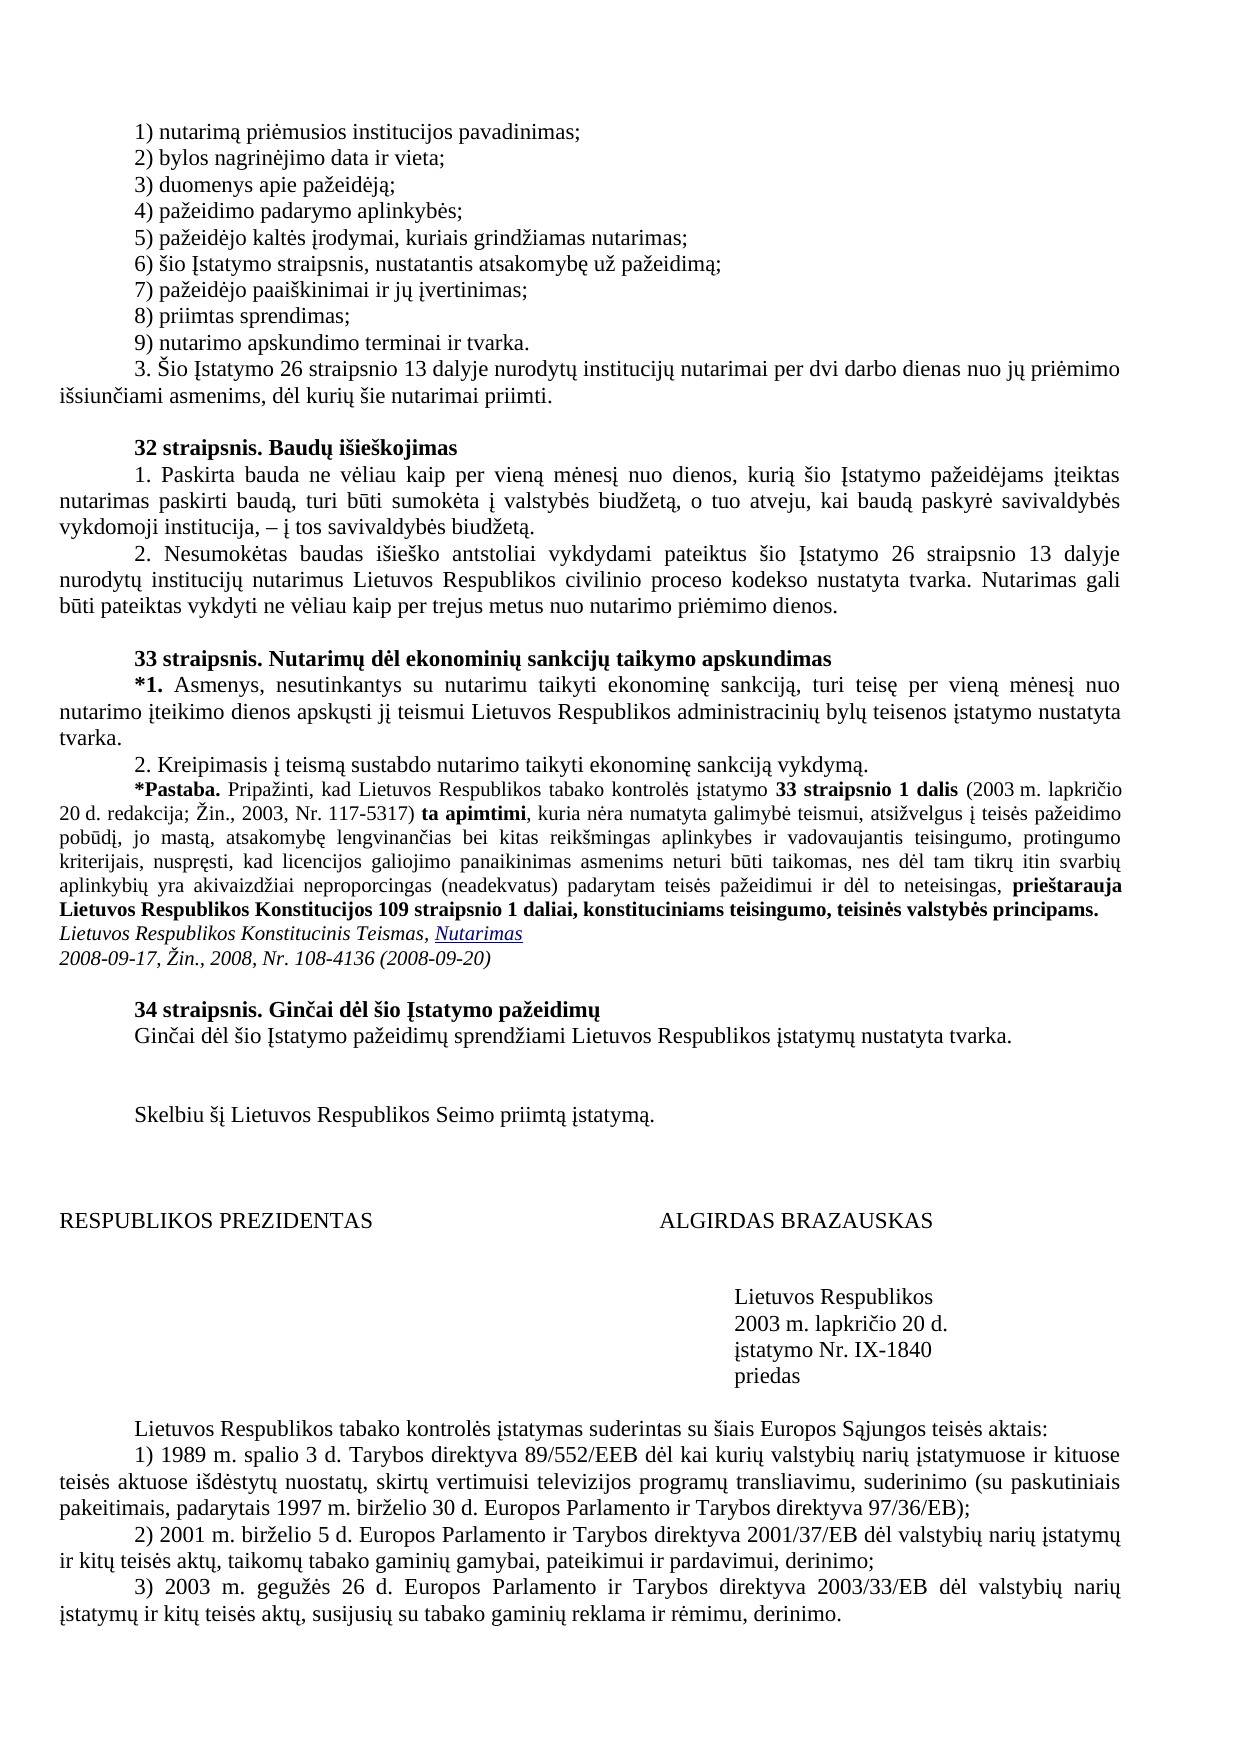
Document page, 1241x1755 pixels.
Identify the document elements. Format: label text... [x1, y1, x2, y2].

text Lietuvos Respublikos [659, 1283, 1122, 1310]
text RESPUBLIKOS PREZIDENTAS ALGIRDAS BRAZAUSKAS [59, 1207, 1122, 1233]
text *1. Asmenys, nesutinkantys su nutarimu taikyti ekonominę sankciją, turi teisę per vieną mėnesį nuo nutarimo įteikimo dienos apskųsti jį teismui Lietuvos Respublikos administracinių bylų teisenos įstatymo nustatyta tvarka. [59, 672, 1122, 751]
text *Pastaba. Pripažinti, kad Lietuvos Respublikos tabako kontrolės įstatymo 33 straipsnio 1 dalis (2003 m. lapkričio 20 d. redakcija; Žin., 2003, Nr. 117-5317) ta apimtimi, kuria nėra numatyta galimybė teismui, atsižvelgus į teisės pažeidimo pobūdį, jo mastą, atsakomybę lengvinančias bei kitas reikšmingas aplinkybes ir vadovaujantis teisingumo, protingumo kriterijais, nuspręsti, kad licencijos galiojimo panaikinimas asmenims neturi būti taikomas, nes dėl tam tikrų itin svarbių aplinkybių yra akivaizdžiai neproporcingas (neadekvatus) padarytam teisės pažeidimui ir dėl to neteisingas, prieštarauja Lietuvos Respublikos Konstitucijos 109 straipsnio 1 daliai, konstituciniams teisingumo, teisinės valstybės principams. [59, 777, 1122, 921]
text 8) priimtas sprendimas; [59, 303, 1122, 329]
text 7) pažeidėjo paaiškinimai ir jų įvertinimas; [59, 276, 1122, 303]
text 4) pažeidimo padarymo aplinkybės; [59, 197, 1122, 223]
text 1. Paskirta bauda ne vėliau kaip per vieną mėnesį nuo dienos, kurią šio Įstatymo pažeidėjams įteiktas nutarimas paskirti baudą, turi būti sumokėta į valstybės biudžetą, o tuo atveju, kai baudą paskyrė savivaldybės vykdomoji institucija, – į tos savivaldybės biudžetą. [59, 461, 1122, 540]
text 33 straipsnis. Nutarimų dėl ekonominių sankcijų taikymo apskundimas [59, 645, 1122, 672]
text 3) duomenys apie pažeidėją; [59, 171, 1122, 197]
text 2. Nesumokėtas baudas išieško antstoliai vykdydami pateiktus šio Įstatymo 26 straipsnio 13 dalyje nurodytų institucijų nutarimus Lietuvos Respublikos civilinio proceso kodekso nustatyta tvarka. Nutarimas gali būti pateiktas vykdyti ne vėliau kaip per trejus metus nuo nutarimo priėmimo dienos. [59, 540, 1122, 619]
text 6) šio Įstatymo straipsnis, nustatantis atsakomybę už pažeidimą; [59, 250, 1122, 276]
text Lietuvos Respublikos Konstitucinis Teismas, Nutarimas [59, 921, 1122, 945]
text 1) nutarimą priėmusios institucijos pavadinimas; [59, 118, 1122, 144]
text 2008-09-17, Žin., 2008, Nr. 108-4136 (2008-09-20) [59, 945, 1122, 969]
text 34 straipsnis. Ginčai dėl šio Įstatymo pažeidimų [59, 996, 1122, 1022]
text įstatymo Nr. IX-1840 [659, 1336, 1122, 1362]
text priedas [659, 1362, 1122, 1389]
text 2) 2001 m. birželio 5 d. Europos Parlamento ir Tarybos direktyva 2001/37/EB dėl valstybių narių įstatymų ir kitų teisės aktų, taikomų tabako gaminių gamybai, pateikimui ir pardavimui, derinimo; [59, 1521, 1122, 1573]
text Lietuvos Respublikos tabako kontrolės įstatymas suderintas su šiais Europos Sąjungos teisės aktais: [59, 1415, 1122, 1442]
text 2) bylos nagrinėjimo data ir vieta; [59, 144, 1122, 171]
text 5) pažeidėjo kaltės įrodymai, kuriais grindžiamas nutarimas; [59, 223, 1122, 250]
text 2003 m. lapkričio 20 d. [659, 1310, 1122, 1336]
text 9) nutarimo apskundimo terminai ir tvarka. [59, 329, 1122, 355]
text 3) 2003 m. gegužės 26 d. Europos Parlamento ir Tarybos direktyva 2003/33/EB dėl valstybių narių įstatymų ir kitų teisės aktų, susijusių su tabako gaminių reklama ir rėmimu, derinimo. [59, 1573, 1122, 1626]
text 2. Kreipimasis į teismą sustabdo nutarimo taikyti ekonominę sankciją vykdymą. [59, 751, 1122, 777]
text 1) 1989 m. spalio 3 d. Tarybos direktyva 89/552/EEB dėl kai kurių valstybių narių įstatymuose ir kituose teisės aktuose išdėstytų nuostatų, skirtų vertimuisi televizijos programų transliavimu, suderinimo (su paskutiniais pakeitimais, padarytais 1997 m. birželio 30 d. Europos Parlamento ir Tarybos direktyva 97/36/EB); [59, 1442, 1122, 1521]
text 3. Šio Įstatymo 26 straipsnio 13 dalyje nurodytų institucijų nutarimai per dvi darbo dienas nuo jų priėmimo išsiunčiami asmenims, dėl kurių šie nutarimai priimti. [59, 355, 1122, 408]
text Skelbiu šį Lietuvos Respublikos Seimo priimtą įstatymą. [59, 1101, 1122, 1128]
text Ginčai dėl šio Įstatymo pažeidimų sprendžiami Lietuvos Respublikos įstatymų nustatyta tvarka. [59, 1022, 1122, 1048]
text 32 straipsnis. Baudų išieškojimas [59, 434, 1122, 461]
